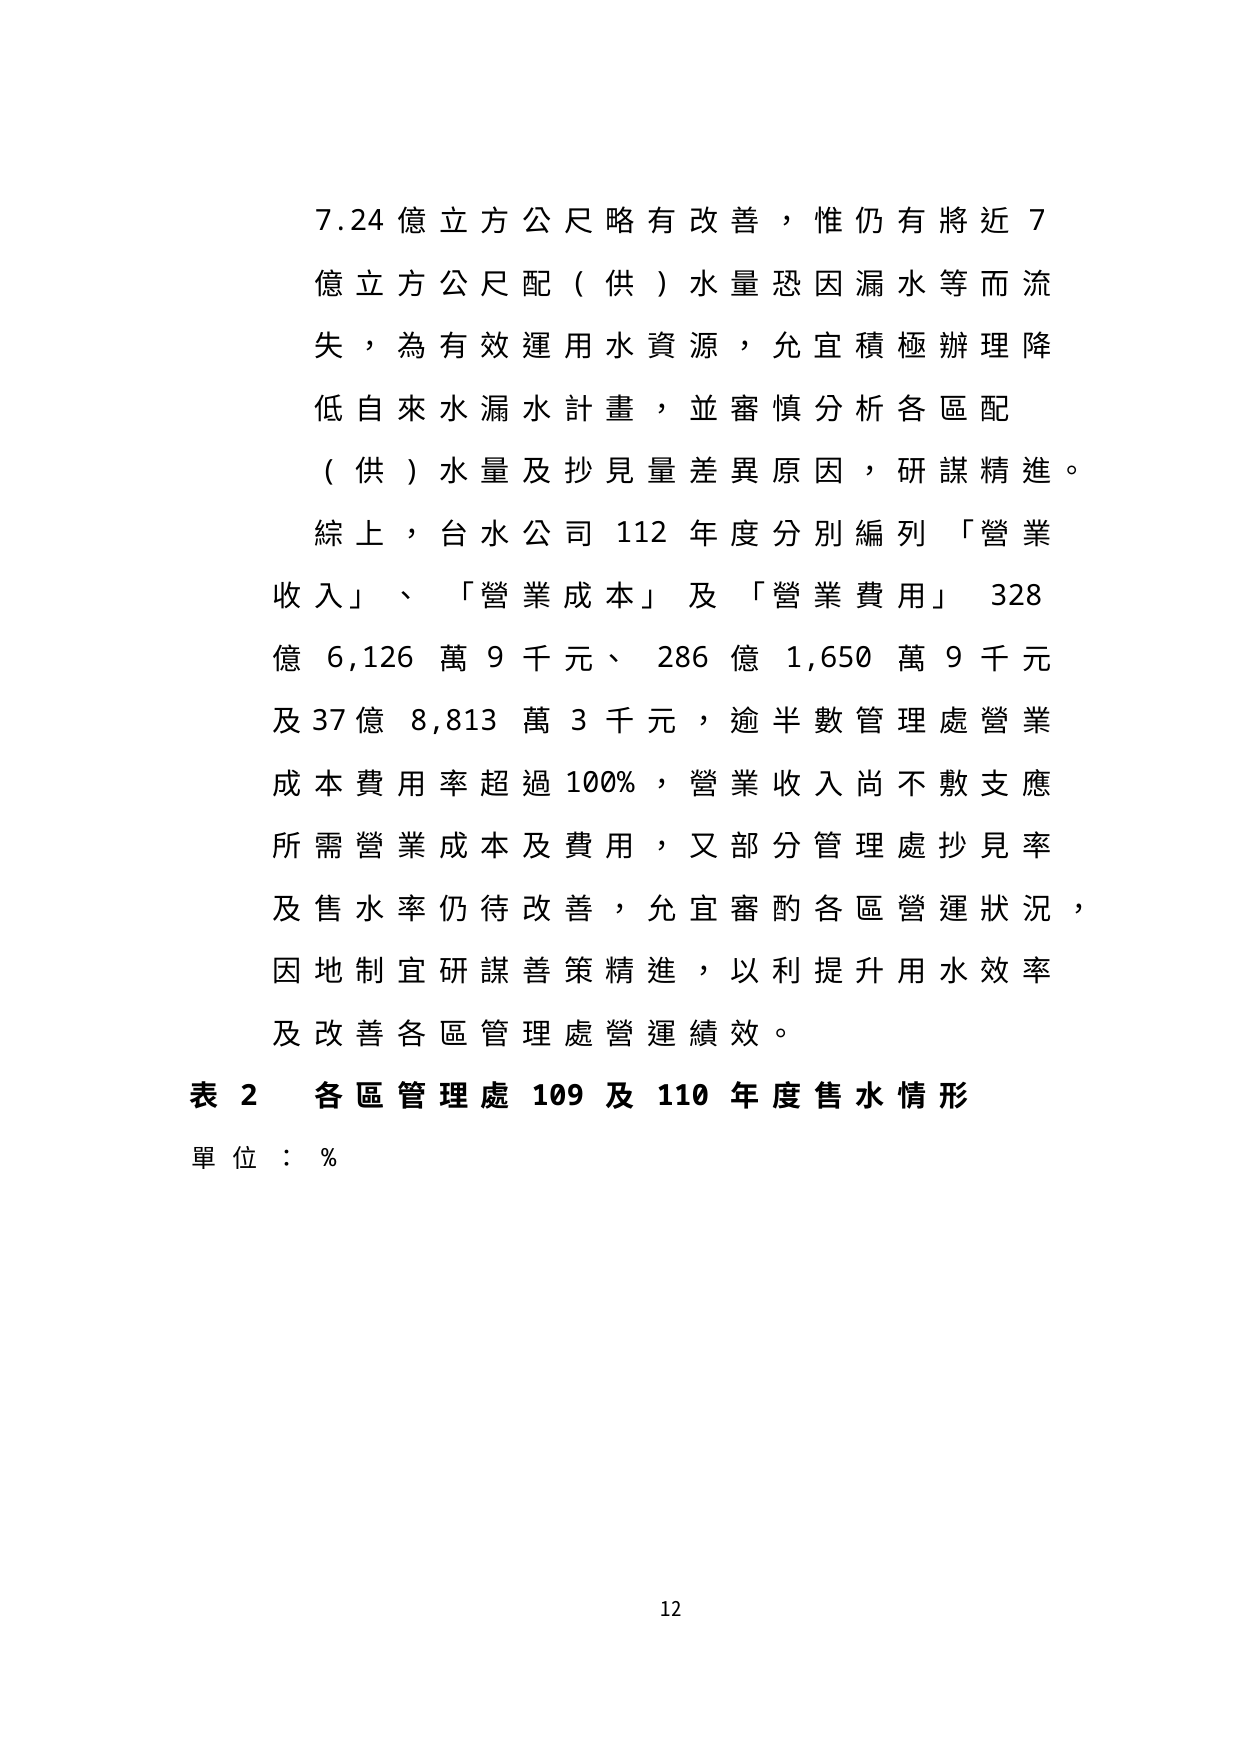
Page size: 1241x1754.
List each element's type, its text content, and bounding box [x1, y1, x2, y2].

text 3.按110年度配(供)水量及抄見量分別為31.95及25.01億立方公尺，其差異為6.94億立方公尺，雖較109年度差異數7.24億立方公尺略有改善，惟仍有將近7億立方公尺配(供)水量恐因漏水等而流失，為有效運用水資源，允宜積極辦理降低自來水漏水計畫，並審慎分析各區配(供)水量及抄見量差異原因，研謀精進。 [271, 177, 1058, 490]
text 綜上，台水公司112年度分別編列「營業收入」、「營業成本」及「營業費用」328億6,126萬9千元、286億1,650萬9千元及37億8,813萬3千元，逾半數管理處營業成本費用率超過100%，營業收入尚不敷支應所需營業成本及費用，又部分管理處抄見率及售水率仍待改善，允宜審酌各區營運狀況，因地制宜研謀善策精進，以利提升用水效率及改善各區管理處營運績效。 [242, 490, 1058, 1052]
text 表2 各區管理處109及110年度售水情形 單位：% [183, 1052, 1058, 1177]
